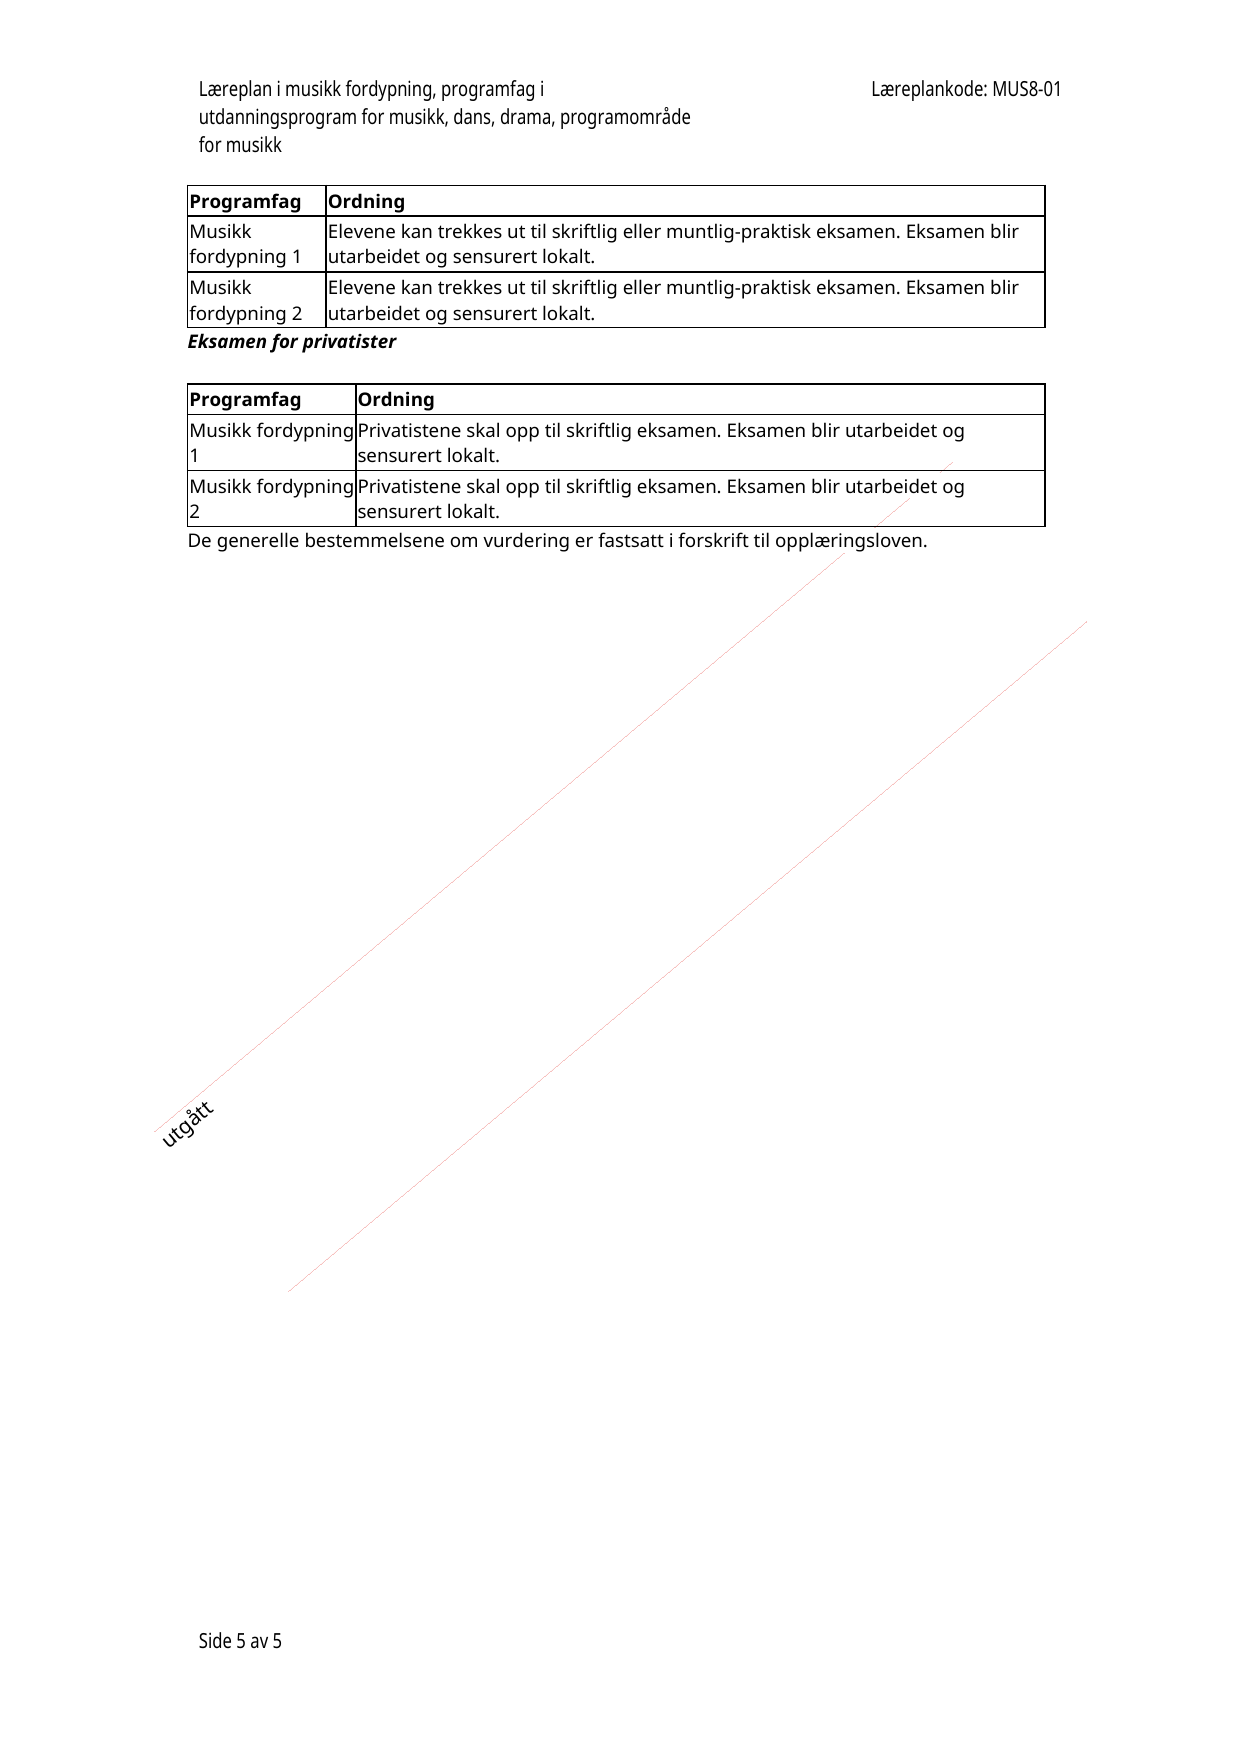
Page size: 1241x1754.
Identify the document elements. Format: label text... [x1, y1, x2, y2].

text Eksamen for privatister [398, 329, 1053, 354]
text De generelle bestemmelsene om vurdering er fastsatt i forskrift til opplæringsloven. [876, 527, 1053, 553]
